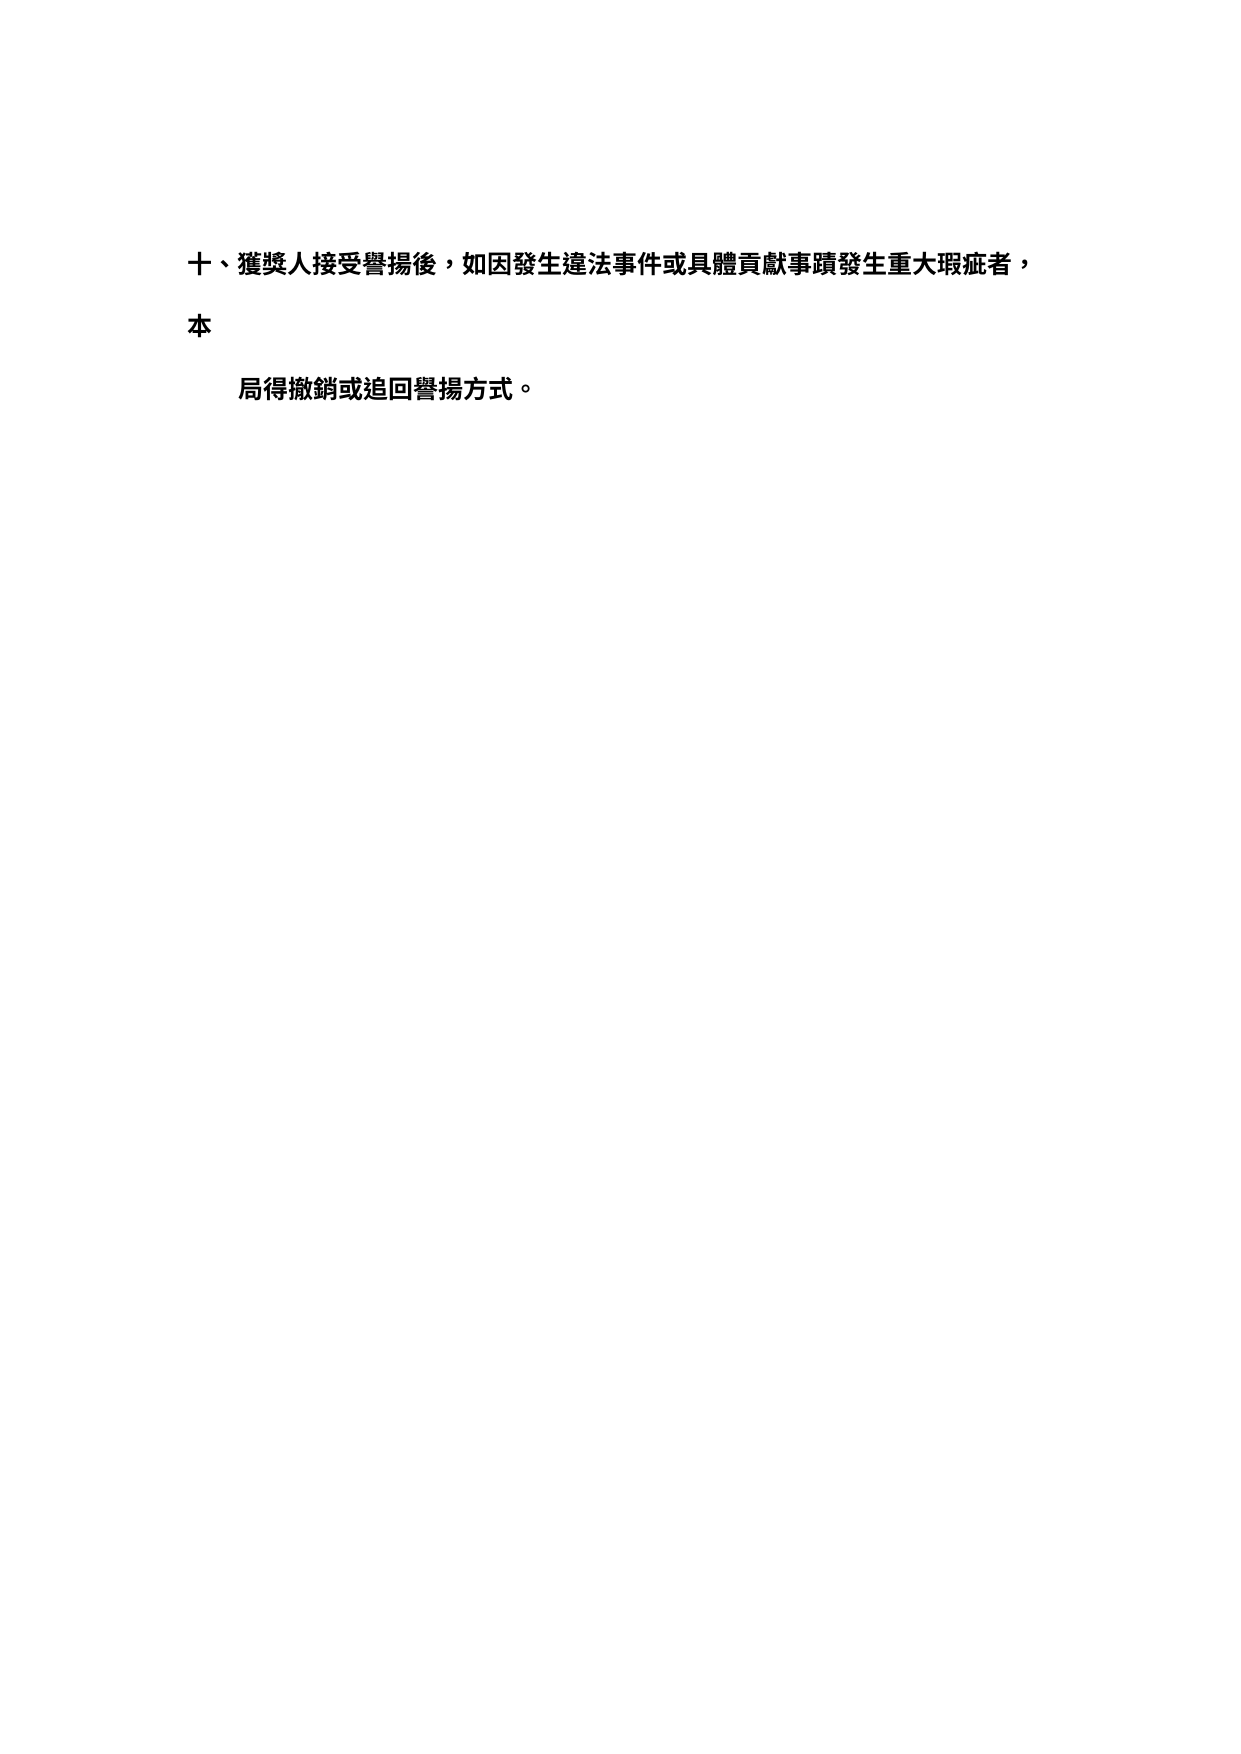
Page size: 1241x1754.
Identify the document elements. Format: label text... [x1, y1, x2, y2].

text 十、獲獎人接受譽揚後，如因發生違法事件或具體貢獻事蹟發生重大瑕疵者，本 [187, 221, 1053, 346]
text 局得撤銷或追回譽揚方式。 [187, 346, 1053, 408]
